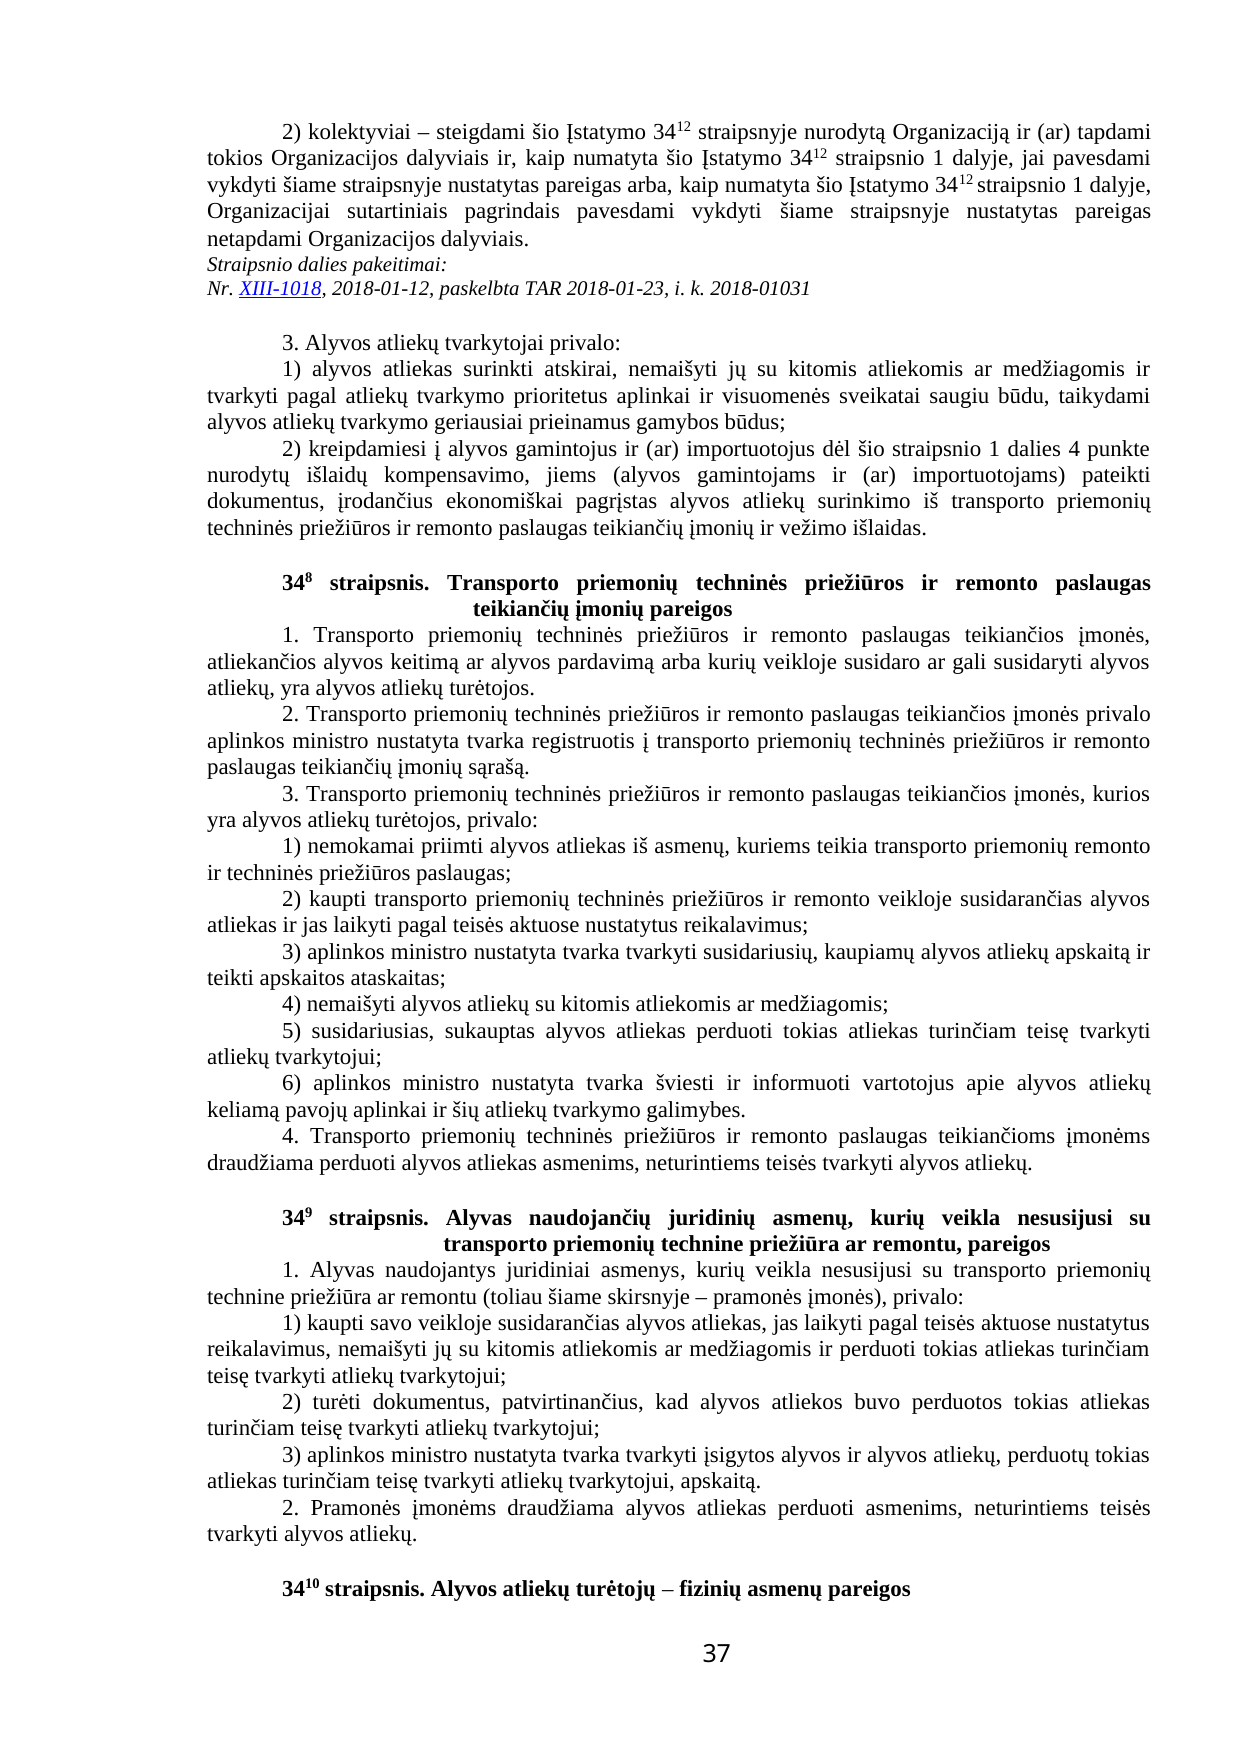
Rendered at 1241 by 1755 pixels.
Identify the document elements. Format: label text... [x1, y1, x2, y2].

text Straipsnio dalies pakeitimai: [207, 252, 1152, 276]
text 1. Alyvas naudojantys juridiniai asmenys, kurių veikla nesusijusi su transporto priemonių technine priežiūra ar remontu (toliau šiame skirsnyje – pramonės įmonės), privalo: [207, 1256, 1152, 1309]
text 3) aplinkos ministro nustatyta tvarka tvarkyti įsigytos alyvos ir alyvos atliekų, perduotų tokias atliekas turinčiam teisę tvarkyti atliekų tvarkytojui, apskaitą. [207, 1441, 1152, 1493]
text Nr. XIII-1018, 2018-01-12, paskelbta TAR 2018-01-23, i. k. 2018-01031 [207, 276, 1152, 300]
text 349 straipsnis. Alyvas naudojančių juridinių asmenų, kurių veikla nesusijusi su transporto priemonių technine priežiūra ar remontu, pareigos [282, 1204, 1152, 1256]
text 2) turėti dokumentus, patvirtinančius, kad alyvos atliekos buvo perduotos tokias atliekas turinčiam teisę tvarkyti atliekų tvarkytojui; [207, 1388, 1152, 1441]
text 1) kaupti savo veikloje susidarančias alyvos atliekas, jas laikyti pagal teisės aktuose nustatytus reikalavimus, nemaišyti jų su kitomis atliekomis ar medžiagomis ir perduoti tokias atliekas turinčiam teisę tvarkyti atliekų tvarkytojui; [207, 1309, 1152, 1388]
text 4. Transporto priemonių techninės priežiūros ir remonto paslaugas teikiančioms įmonėms draudžiama perduoti alyvos atliekas asmenims, neturintiems teisės tvarkyti alyvos atliekų. [207, 1122, 1152, 1175]
text 2) kreipdamiesi į alyvos gamintojus ir (ar) importuotojus dėl šio straipsnio 1 dalies 4 punkte nurodytų išlaidų kompensavimo, jiems (alyvos gamintojams ir (ar) importuotojams) pateikti dokumentus, įrodančius ekonomiškai pagrįstas alyvos atliekų surinkimo iš transporto priemonių techninės priežiūros ir remonto paslaugas teikiančių įmonių ir vežimo išlaidas. [207, 434, 1152, 540]
text 6) aplinkos ministro nustatyta tvarka šviesti ir informuoti vartotojus apie alyvos atliekų keliamą pavojų aplinkai ir šių atliekų tvarkymo galimybes. [207, 1069, 1152, 1122]
text 348 straipsnis. Transporto priemonių techninės priežiūros ir remonto paslaugas teikiančių įmonių pareigos [282, 569, 1152, 621]
text 1) nemokamai priimti alyvos atliekas iš asmenų, kuriems teikia transporto priemonių remonto ir techninės priežiūros paslaugas; [207, 832, 1152, 885]
text 3) aplinkos ministro nustatyta tvarka tvarkyti susidariusių, kaupiamų alyvos atliekų apskaitą ir teikti apskaitos ataskaitas; [207, 938, 1152, 990]
text 2. Transporto priemonių techninės priežiūros ir remonto paslaugas teikiančios įmonės privalo aplinkos ministro nustatyta tvarka registruotis į transporto priemonių techninės priežiūros ir remonto paslaugas teikiančių įmonių sąrašą. [207, 701, 1152, 779]
text 3. Alyvos atliekų tvarkytojai privalo: [207, 329, 1152, 356]
text 2. Pramonės įmonėms draudžiama alyvos atliekas perduoti asmenims, neturintiems teisės tvarkyti alyvos atliekų. [207, 1493, 1152, 1546]
text 4) nemaišyti alyvos atliekų su kitomis atliekomis ar medžiagomis; [207, 990, 1152, 1017]
text 2) kolektyviai – steigdami šio Įstatymo 3412 straipsnyje nurodytą Organizaciją ir (ar) tapdami tokios Organizacijos dalyviais ir, kaip numatyta šio Įstatymo 3412 straipsnio 1 dalyje, jai pavesdami vykdyti šiame straipsnyje nustatytas pareigas arba, kaip numatyta šio Įstatymo 3412 straipsnio 1 dalyje, Organizacijai sutartiniais pagrindais pavesdami vykdyti šiame straipsnyje nustatytas pareigas netapdami Organizacijos dalyviais. [207, 118, 1152, 252]
text 2) kaupti transporto priemonių techninės priežiūros ir remonto veikloje susidarančias alyvos atliekas ir jas laikyti pagal teisės aktuose nustatytus reikalavimus; [207, 885, 1152, 938]
text 1) alyvos atliekas surinkti atskirai, nemaišyti jų su kitomis atliekomis ar medžiagomis ir tvarkyti pagal atliekų tvarkymo prioritetus aplinkai ir visuomenės sveikatai saugiu būdu, taikydami alyvos atliekų tvarkymo geriausiai prieinamus gamybos būdus; [207, 356, 1152, 434]
text 5) susidariusias, sukauptas alyvos atliekas perduoti tokias atliekas turinčiam teisę tvarkyti atliekų tvarkytojui; [207, 1017, 1152, 1069]
text 3410 straipsnis. Alyvos atliekų turėtojų – fizinių asmenų pareigos [207, 1575, 1152, 1601]
text 1. Transporto priemonių techninės priežiūros ir remonto paslaugas teikiančios įmonės, atliekančios alyvos keitimą ar alyvos pardavimą arba kurių veikloje susidaro ar gali susidaryti alyvos atliekų, yra alyvos atliekų turėtojos. [207, 621, 1152, 701]
text 3. Transporto priemonių techninės priežiūros ir remonto paslaugas teikiančios įmonės, kurios yra alyvos atliekų turėtojos, privalo: [207, 779, 1152, 832]
